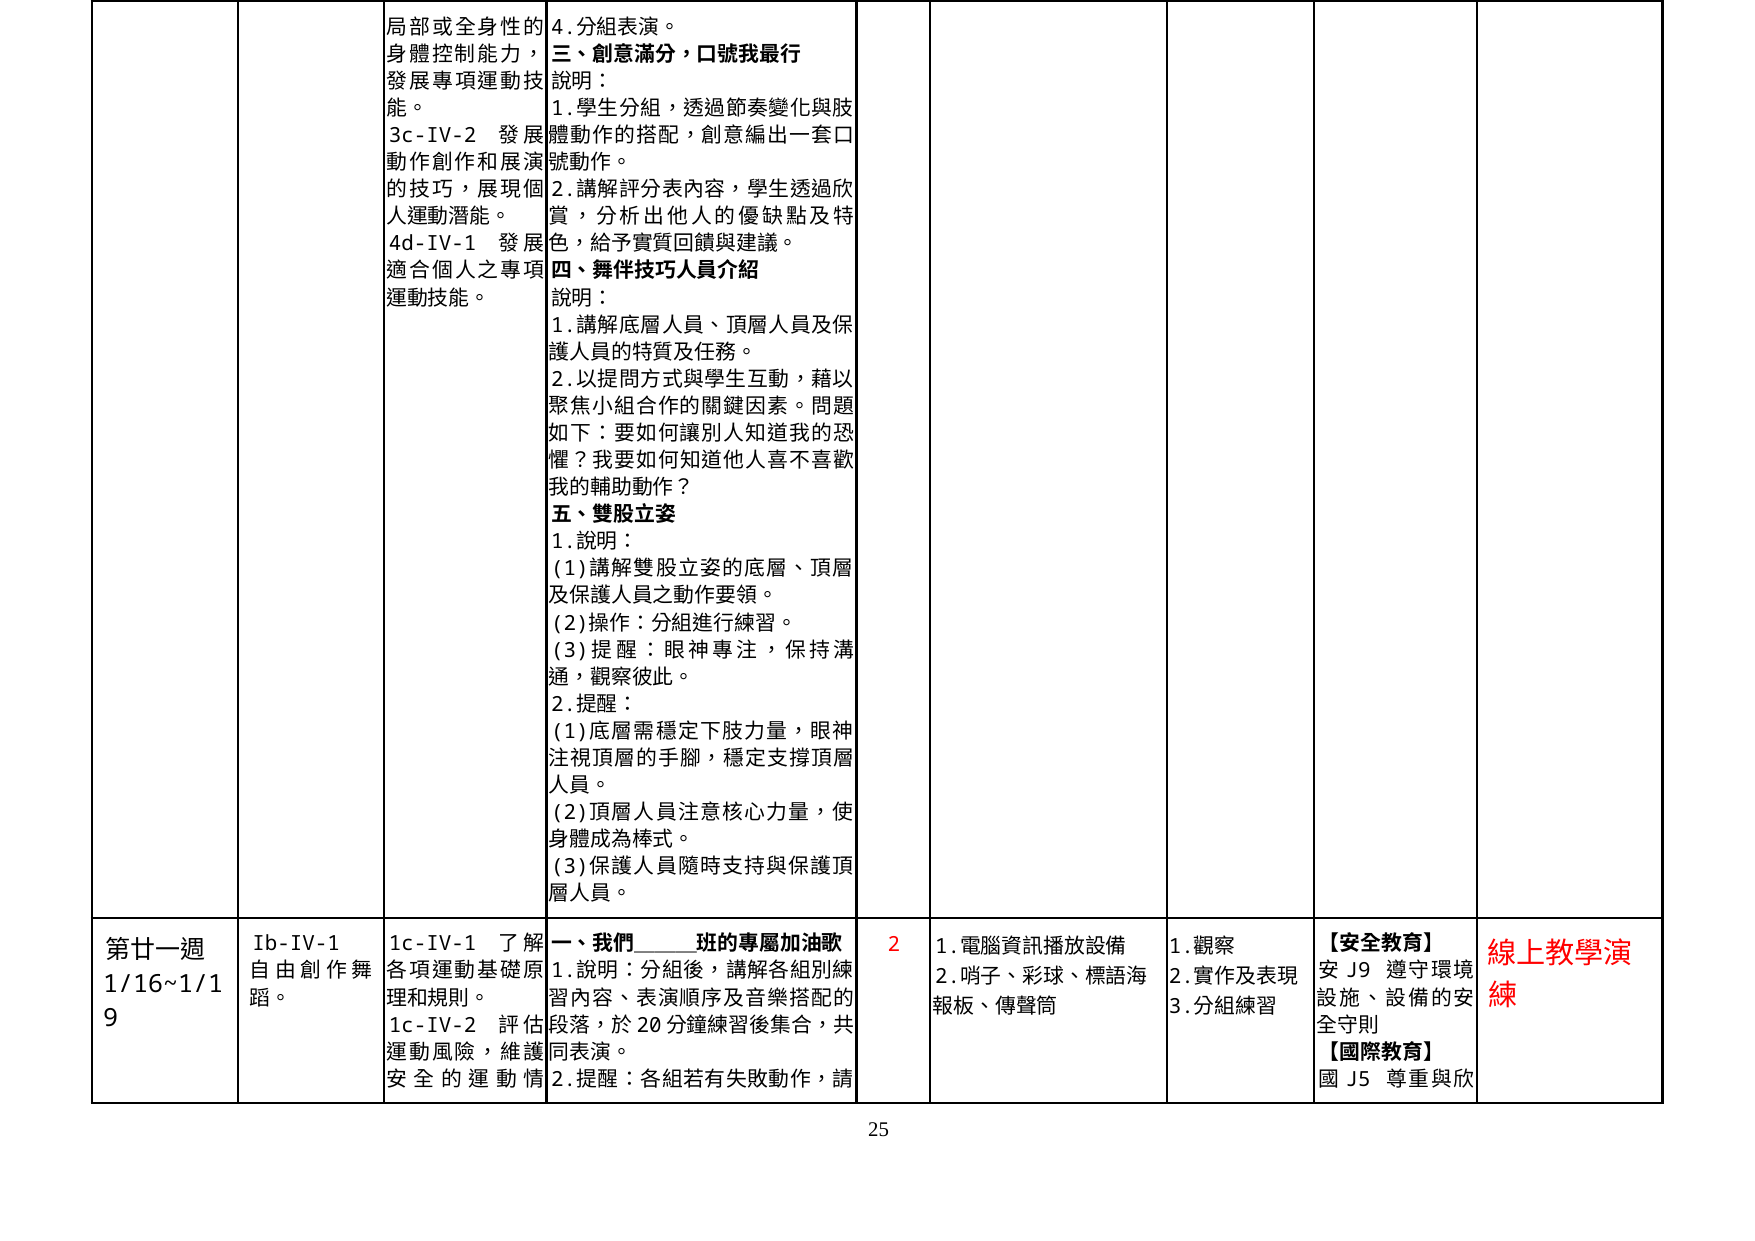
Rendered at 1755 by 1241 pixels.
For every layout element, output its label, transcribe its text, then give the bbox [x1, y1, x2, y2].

table_cell 第廿一週1/16~1/19 [93, 919, 237, 1102]
table_cell 線上教學演練 [1478, 919, 1661, 1102]
table_cell [1478, 2, 1661, 917]
table_cell [93, 2, 237, 917]
table_cell 4.分組表演。 三、創意滿分，口號我最行 說明： 1.學生分組，透過節奏變化與肢體動作的搭配，創意編出一套口號動作。 2.講解評分表內容，學生透過欣賞，分析出他人的優缺點及特色，給予實質回饋與建議。 四、舞伴技巧人員介紹 說明： 1.講解底層人員、頂層人員及保護人員的特質及任務。 2.以提問方式與學生互動，藉以聚焦小組合作的關鍵因素。問題如下：要如何讓別人知道我的恐懼？我要如何知道他人喜不喜歡我的輔助動作？ 五、雙股立姿 1.說明： (1)講解雙股立姿的底層、頂層及保護人員之動作要領。 (2)操作：分組進行練習。 (3)提醒：眼神專注，保持溝通，觀察彼此。 2.提醒： (1)底層需穩定下肢力量，眼神注視頂層的手腳，穩定支撐頂層人員。 (2)頂層人員注意核心力量，使身體成為棒式。 (3)保護人員隨時支持與保護頂層人員。 [548, 2, 855, 917]
table_cell [1315, 2, 1476, 917]
table_cell [1168, 2, 1313, 917]
table_cell 局部或全身性的身體控制能力，發展專項運動技能。 3c-IV-2 發展動作創作和展演的技巧，展現個人運動潛能。 4d-IV-1 發展適合個人之專項運動技能。 [385, 2, 545, 917]
table_cell Ib-IV-1 自由創作舞蹈。 [239, 919, 383, 1102]
table_cell 1c-IV-1 了解各項運動基礎原理和規則。 1c-IV-2 評估運動風險，維護安全的運動情 [385, 919, 545, 1102]
table_cell 1.觀察 2.實作及表現 3.分組練習 [1168, 919, 1313, 1102]
table_cell 一、我們＿＿＿班的專屬加油歌 1.說明：分組後，講解各組別練習內容、表演順序及音樂搭配的段落，於20分鐘練習後集合，共同表演。 2.提醒：各組若有失敗動作，請 [548, 919, 855, 1102]
table_cell [931, 2, 1166, 917]
table_cell [858, 2, 929, 917]
table_cell 2 [858, 919, 929, 1102]
table_cell [239, 2, 383, 917]
table_cell 【安全教育】 安J9 遵守環境設施、設備的安全守則 【國際教育】 國J5 尊重與欣 [1315, 919, 1476, 1102]
table_cell 1.電腦資訊播放設備 2.哨子、彩球、標語海報板、傳聲筒 [931, 919, 1166, 1102]
